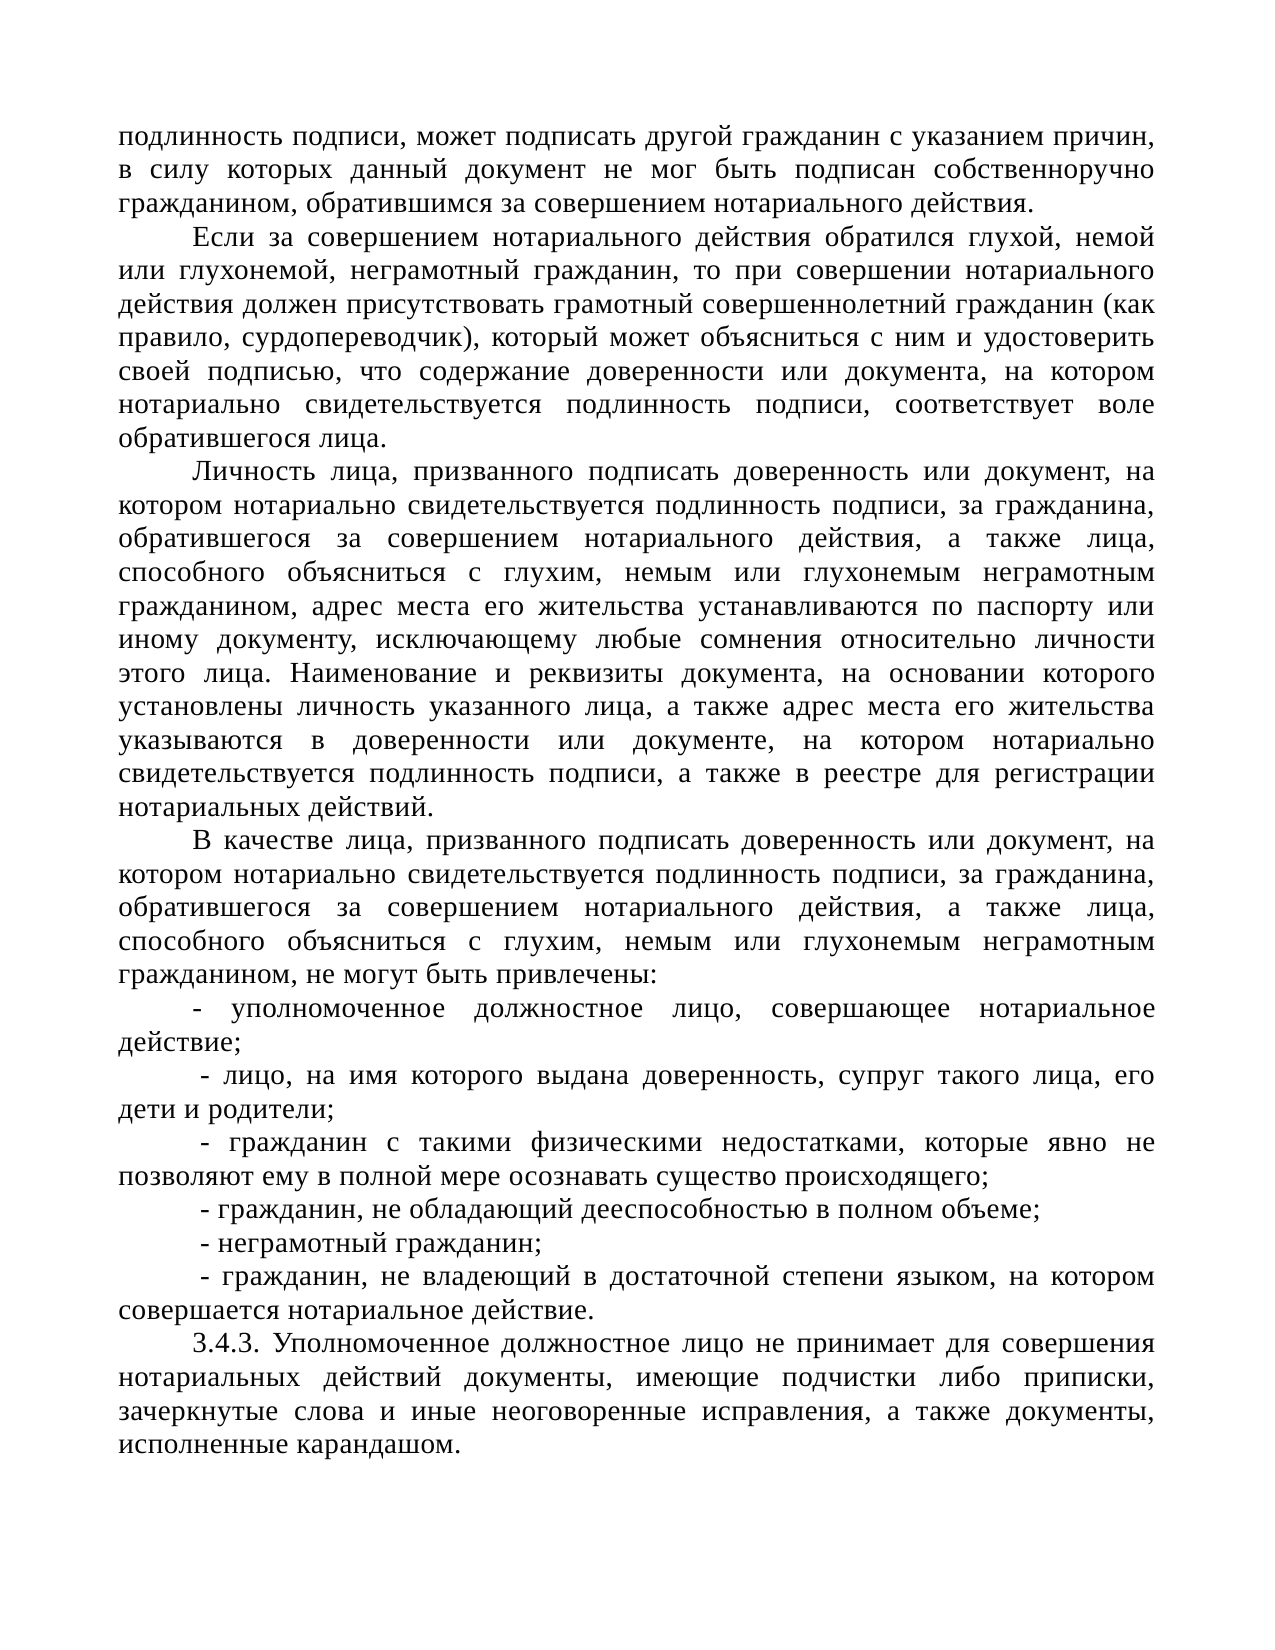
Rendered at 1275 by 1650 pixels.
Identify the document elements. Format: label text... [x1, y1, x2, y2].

text Личность лица, призванного подписать доверенность или документ, на котором нотариально свидетельствуется подлинность подписи, за гражданина, обратившегося за совершением нотариального действия, а также лица, способного объясниться с глухим, немым или глухонемым неграмотным гражданином, адрес места его жительства устанавливаются по паспорту или иному документу, исключающему любые сомнения относительно личности этого лица. Наименование и реквизиты документа, на основании которого установлены личность указанного лица, а также адрес места его жительства указываются в доверенности или документе, на котором нотариально свидетельствуется подлинность подписи, а также в реестре для регистрации нотариальных действий. [118, 453, 1157, 822]
text В качестве лица, призванного подписать доверенность или документ, на котором нотариально свидетельствуется подлинность подписи, за гражданина, обратившегося за совершением нотариального действия, а также лица, способного объясниться с глухим, немым или глухонемым неграмотным гражданином, не могут быть привлечены: [118, 822, 1157, 990]
text - гражданин, не владеющий в достаточной степени языком, на котором совершается нотариальное действие. [118, 1258, 1157, 1326]
text Если за совершением нотариального действия обратился глухой, немой или глухонемой, неграмотный гражданин, то при совершении нотариального действия должен присутствовать грамотный совершеннолетний гражданин (как правило, сурдопереводчик), который может объясниться с ним и удостоверить своей подписью, что содержание доверенности или документа, на котором нотариально свидетельствуется подлинность подписи, соответствует воле обратившегося лица. [118, 219, 1157, 453]
text 3.4.3. Уполномоченное должностное лицо не принимает для совершения нотариальных действий документы, имеющие подчистки либо приписки, зачеркнутые слова и иные неоговоренные исправления, а также документы, исполненные карандашом. [118, 1326, 1157, 1460]
text - гражданин, не обладающий дееспособностью в полном объеме; [118, 1191, 1157, 1225]
text - лицо, на имя которого выдана доверенность, супруг такого лица, его дети и родители; [118, 1057, 1157, 1124]
text - неграмотный гражданин; [118, 1225, 1157, 1258]
text - уполномоченное должностное лицо, совершающее нотариальное действие; [118, 990, 1157, 1057]
text подлинность подписи, может подписать другой гражданин с указанием причин, в силу которых данный документ не мог быть подписан собственноручно гражданином, обратившимся за совершением нотариального действия. [118, 118, 1157, 219]
text - гражданин с такими физическими недостатками, которые явно не позволяют ему в полной мере осознавать существо происходящего; [118, 1124, 1157, 1191]
